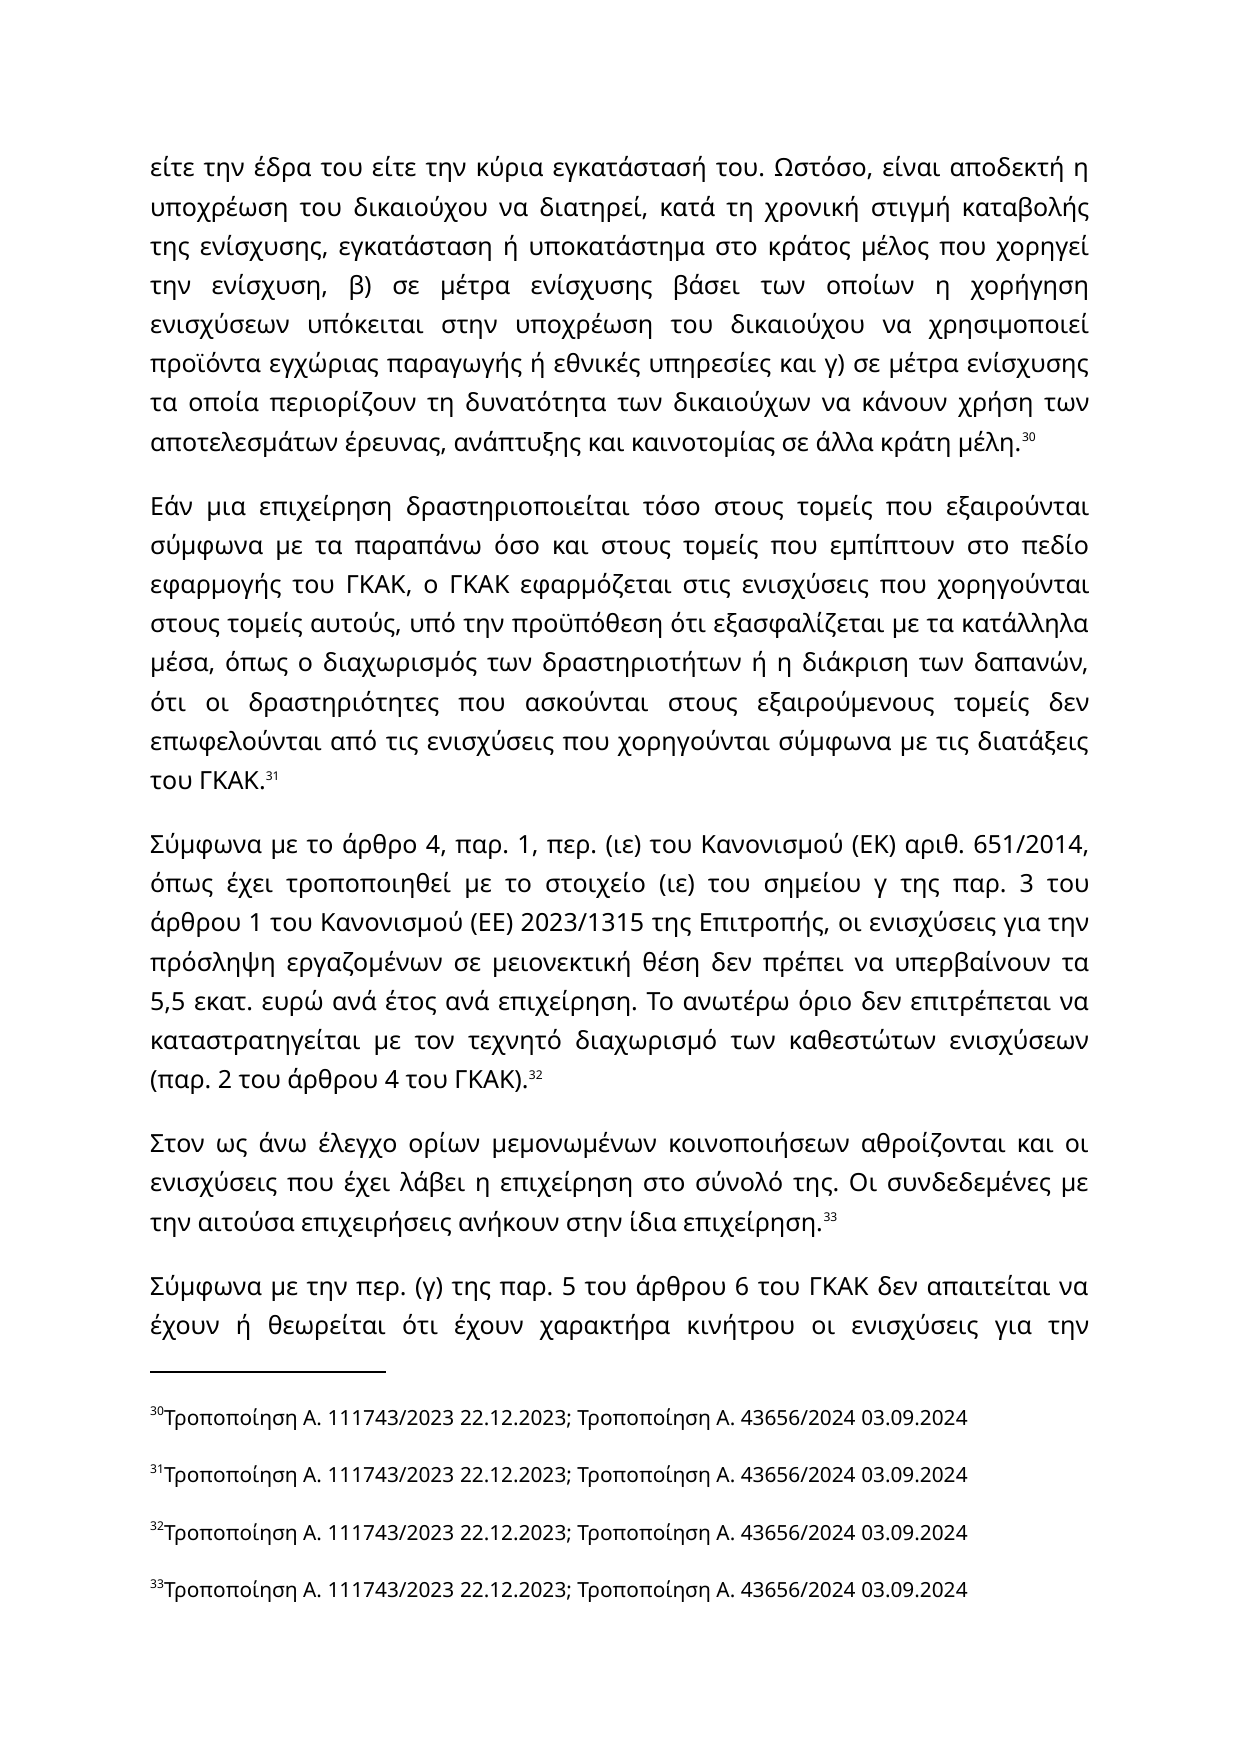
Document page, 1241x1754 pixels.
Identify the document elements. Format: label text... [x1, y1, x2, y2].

text Τροποποίηση A. 111743/2023 22.12.2023; Τροποποίηση A. 43656/2024 03.09.2024 [150, 1403, 1090, 1431]
text είτε την έδρα του είτε την κύρια εγκατάστασή του. Ωστόσο, είναι αποδεκτή η υποχρέωση του δικαιούχου να διατηρεί, κατά τη χρονική στιγμή καταβολής της ενίσχυσης, εγκατάσταση ή υποκατάστημα στο κράτος μέλος που χορηγεί την ενίσχυση, β) σε μέτρα ενίσχυσης βάσει των οποίων η χορήγηση ενισχύσεων υπόκειται στην υποχρέωση του δικαιούχου να χρησιμοποιεί προϊόντα εγχώριας παραγωγής ή εθνικές υπηρεσίες και γ) σε μέτρα ενίσχυσης τα οποία περιορίζουν τη δυνατότητα των δικαιούχων να κάνουν χρήση των αποτελεσμάτων έρευνας, ανάπτυξης και καινοτομίας σε άλλα κράτη μέλη. [150, 150, 1090, 458]
text Σύμφωνα με το άρθρο 4, παρ. 1, περ. (ιε) του Κανονισμού (ΕΚ) αριθ. 651/2014, όπως έχει τροποποιηθεί με το στοιχείο (ιε) του σημείου γ της παρ. 3 του άρθρου 1 του Κανονισμού (ΕΕ) 2023/1315 της Επιτροπής, οι ενισχύσεις για την πρόσληψη εργαζομένων σε μειονεκτική θέση δεν πρέπει να υπερβαίνουν τα 5,5 εκατ. ευρώ ανά έτος ανά επιχείρηση. Το ανωτέρω όριο δεν επιτρέπεται να καταστρατηγείται με τον τεχνητό διαχωρισμό των καθεστώτων ενισχύσεων (παρ. 2 του άρθρου 4 του ΓΚΑΚ). [150, 827, 1090, 1096]
text Τροποποίηση A. 111743/2023 22.12.2023; Τροποποίηση A. 43656/2024 03.09.2024 [150, 1460, 1090, 1489]
text Τροποποίηση A. 111743/2023 22.12.2023; Τροποποίηση A. 43656/2024 03.09.2024 [150, 1576, 1090, 1604]
text Στον ως άνω έλεγχο ορίων μεμονωμένων κοινοποιήσεων αθροίζονται και οι ενισχύσεις που έχει λάβει η επιχείρηση στο σύνολό της. Οι συνδεδεμένες με την αιτούσα επιχειρήσεις ανήκουν στην ίδια επιχείρηση. [150, 1126, 1090, 1238]
text Τροποποίηση A. 111743/2023 22.12.2023; Τροποποίηση A. 43656/2024 03.09.2024 [150, 1518, 1090, 1546]
text Εάν μια επιχείρηση δραστηριοποιείται τόσο στους τομείς που εξαιρούνται σύμφωνα με τα παραπάνω όσο και στους τομείς που εμπίπτουν στο πεδίο εφαρμογής του ΓΚΑΚ, ο ΓΚΑΚ εφαρμόζεται στις ενισχύσεις που χορηγούνται στους τομείς αυτούς, υπό την προϋπόθεση ότι εξασφαλίζεται με τα κατάλληλα μέσα, όπως ο διαχωρισμός των δραστηριοτήτων ή η διάκριση των δαπανών, ότι οι δραστηριότητες που ασκούνται στους εξαιρούμενους τομείς δεν επωφελούνται από τις ενισχύσεις που χορηγούνται σύμφωνα με τις διατάξεις του ΓΚΑΚ. [150, 488, 1090, 797]
text Σύμφωνα με την περ. (γ) της παρ. 5 του άρθρου 6 του ΓΚΑΚ δεν απαιτείται να έχουν ή θεωρείται ότι έχουν χαρακτήρα κινήτρου οι ενισχύσεις για την [150, 1268, 1090, 1342]
